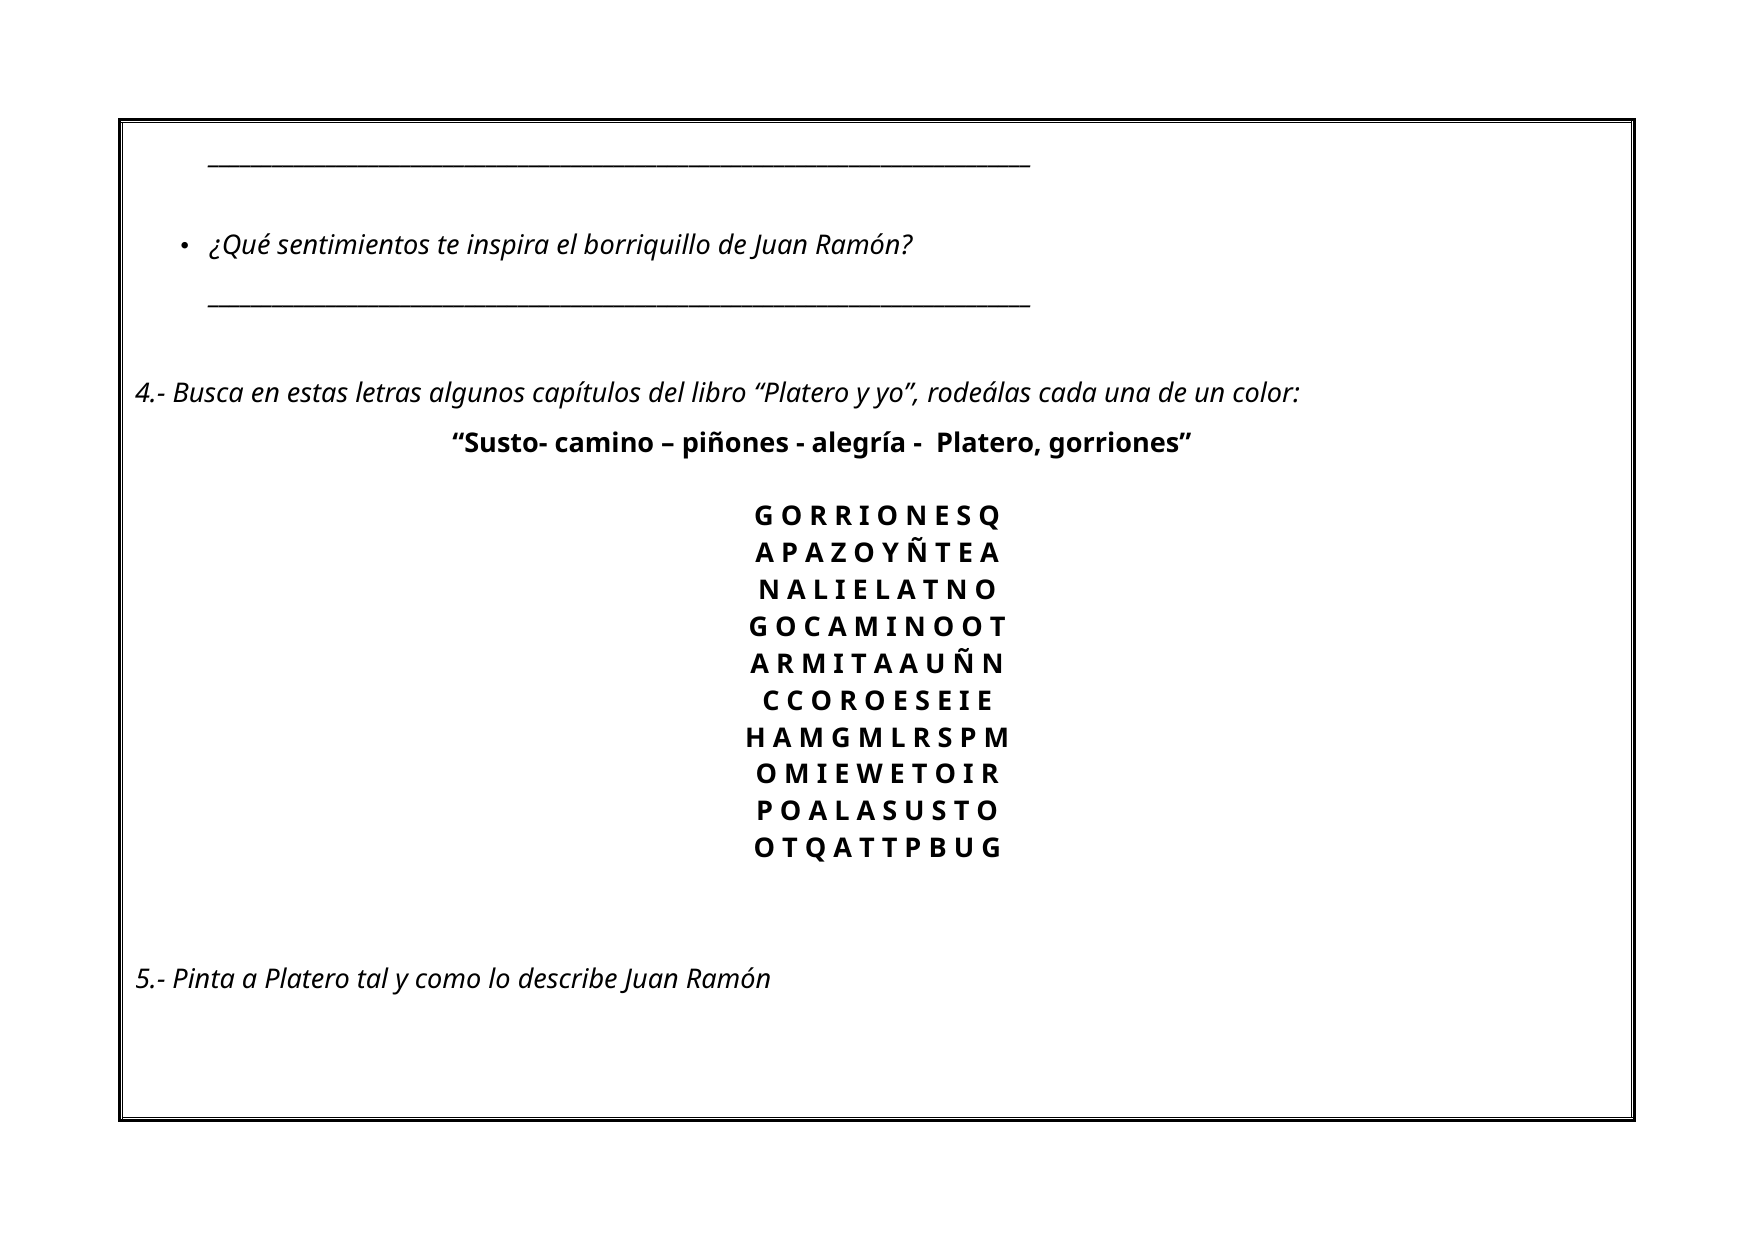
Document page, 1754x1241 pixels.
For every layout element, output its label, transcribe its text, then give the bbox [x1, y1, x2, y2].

text 4.- Busca en estas letras algunos capítulos del libro “Platero y yo”, rodeálas cada una de un color: [135, 374, 1619, 411]
text “Susto- camino – piñones - alegría - Platero, gorriones” [135, 423, 1619, 460]
text 5.- Pinta a Platero tal y como lo describe Juan Ramón [135, 960, 1619, 997]
text O T Q A T T P B U G [135, 829, 1619, 866]
text A R M I T A A U Ñ N [135, 644, 1619, 681]
text N A L I E L A T N O [135, 571, 1619, 607]
text O M I E W E T O I R [135, 755, 1619, 792]
list _____________________________________________________________________________ [180, 135, 1619, 172]
list _____________________________________________________________________________ [180, 275, 1619, 312]
text P O A L A S U S T O [135, 792, 1619, 829]
text C C O R O E S E I E [135, 681, 1619, 718]
text G O R R I O N E S Q [135, 497, 1619, 534]
text G O C A M I N O O T [135, 607, 1619, 644]
text H A M G M L R S P M [135, 718, 1619, 755]
text A P A Z O Y Ñ T E A [135, 534, 1619, 571]
list ¿Qué sentimientos te inspira el borriquillo de Juan Ramón? [180, 226, 1619, 262]
